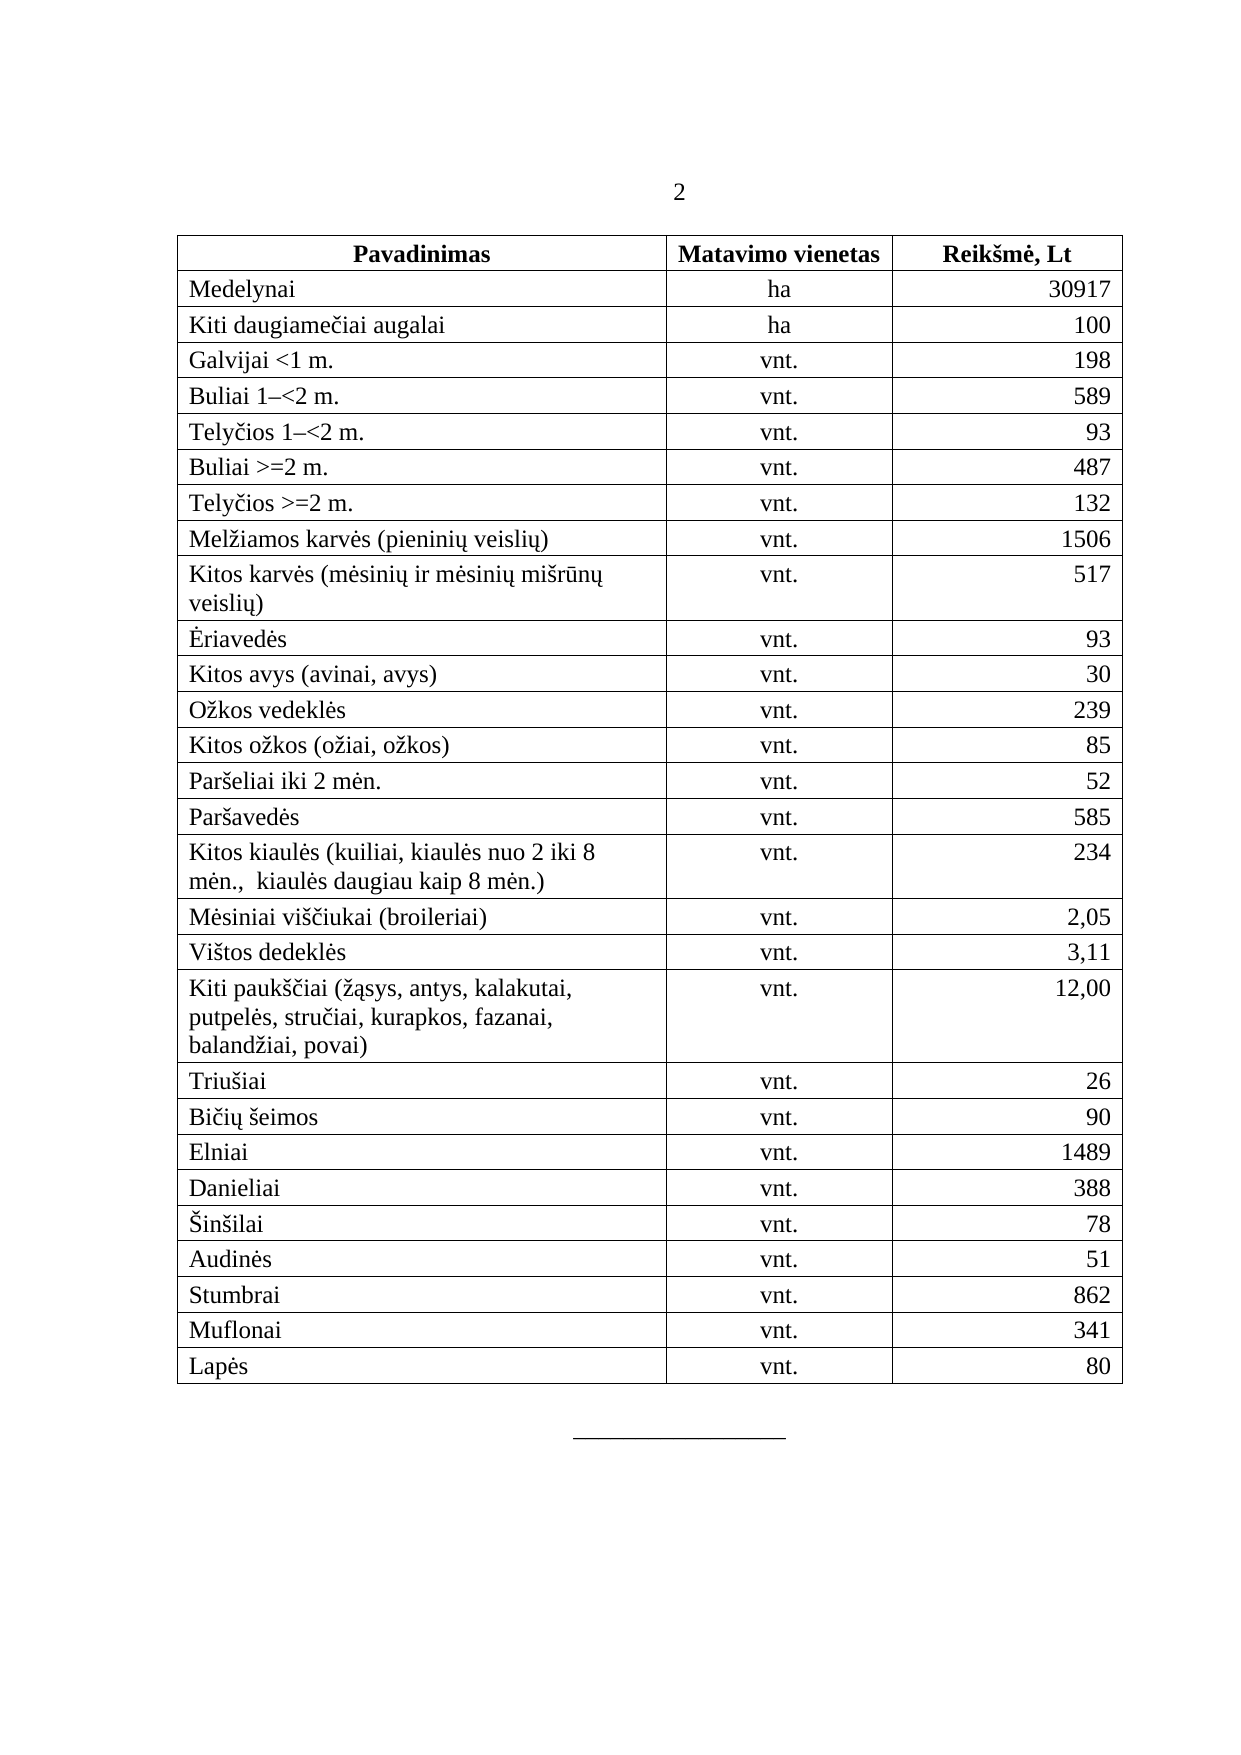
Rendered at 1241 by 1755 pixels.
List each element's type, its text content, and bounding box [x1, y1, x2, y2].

table_cell Melžiamos karvės (pieninių veislių) [178, 521, 666, 555]
table_header Matavimo vienetas [667, 236, 892, 270]
table_cell vnt. [667, 728, 892, 762]
table_cell Kiti daugiamečiai augalai [178, 307, 666, 342]
table_cell 1506 [893, 521, 1122, 555]
table_cell vnt. [667, 935, 892, 969]
table_cell Šinšilai [178, 1206, 666, 1240]
table_cell Danieliai [178, 1170, 666, 1205]
table_cell 30 [893, 656, 1122, 691]
table_cell 1489 [893, 1135, 1122, 1169]
table_cell vnt. [667, 799, 892, 833]
table_cell vnt. [667, 621, 892, 655]
table_cell vnt. [667, 414, 892, 448]
table_cell Audinės [178, 1241, 666, 1276]
table_cell vnt. [667, 556, 892, 620]
table_cell Kitos kiaulės (kuiliai, kiaulės nuo 2 iki 8 mėn., kiaulės daugiau kaip 8 mėn.) [178, 835, 666, 898]
table_cell Muflonai [178, 1313, 666, 1347]
table_cell vnt. [667, 970, 892, 1062]
table_cell 517 [893, 556, 1122, 620]
table_cell 52 [893, 763, 1122, 798]
table_cell Buliai >=2 m. [178, 450, 666, 484]
table_cell vnt. [667, 1241, 892, 1276]
table_cell Telyčios >=2 m. [178, 485, 666, 520]
table_cell Medelynai [178, 271, 666, 306]
table_cell 239 [893, 692, 1122, 727]
table_cell 487 [893, 450, 1122, 484]
table_cell 90 [893, 1099, 1122, 1133]
table_cell 12,00 [893, 970, 1122, 1062]
table_cell Buliai 1–<2 m. [178, 378, 666, 413]
table_cell 585 [893, 799, 1122, 833]
table_cell Telyčios 1–<2 m. [178, 414, 666, 448]
table_cell Kitos ožkos (ožiai, ožkos) [178, 728, 666, 762]
table_cell 862 [893, 1277, 1122, 1312]
table_cell 341 [893, 1313, 1122, 1347]
table_cell Paršavedės [178, 799, 666, 833]
table_cell Kiti paukščiai (žąsys, antys, kalakutai, putpelės, stručiai, kurapkos, fazanai, balandžiai, povai) [178, 970, 666, 1062]
table_cell vnt. [667, 1206, 892, 1240]
table_cell 85 [893, 728, 1122, 762]
table_cell Paršeliai iki 2 mėn. [178, 763, 666, 798]
table_cell Mėsiniai viščiukai (broileriai) [178, 899, 666, 933]
table_cell Bičių šeimos [178, 1099, 666, 1133]
table_cell vnt. [667, 1063, 892, 1098]
table_cell Galvijai <1 m. [178, 343, 666, 377]
text _________________ [177, 1413, 1181, 1441]
table_cell ha [667, 271, 892, 306]
table_header Reikšmė, Lt [893, 236, 1122, 270]
table_cell 589 [893, 378, 1122, 413]
table_cell 93 [893, 621, 1122, 655]
table_cell 132 [893, 485, 1122, 520]
table_cell vnt. [667, 656, 892, 691]
table_cell 26 [893, 1063, 1122, 1098]
table_cell vnt. [667, 343, 892, 377]
table_cell vnt. [667, 899, 892, 933]
table_cell vnt. [667, 1135, 892, 1169]
table_cell 3,11 [893, 935, 1122, 969]
table_cell 51 [893, 1241, 1122, 1276]
table_cell vnt. [667, 485, 892, 520]
table_cell 100 [893, 307, 1122, 342]
table_cell vnt. [667, 835, 892, 898]
table_cell 388 [893, 1170, 1122, 1205]
table_cell Lapės [178, 1348, 666, 1383]
table_cell 198 [893, 343, 1122, 377]
table_cell vnt. [667, 1277, 892, 1312]
table_cell 234 [893, 835, 1122, 898]
table_cell Kitos karvės (mėsinių ir mėsinių mišrūnų veislių) [178, 556, 666, 620]
table_cell ha [667, 307, 892, 342]
table_header Pavadinimas [178, 236, 666, 270]
table_cell 78 [893, 1206, 1122, 1240]
table_cell Triušiai [178, 1063, 666, 1098]
table_cell vnt. [667, 692, 892, 727]
table_cell 93 [893, 414, 1122, 448]
table_cell vnt. [667, 1313, 892, 1347]
table_cell vnt. [667, 1099, 892, 1133]
table_cell vnt. [667, 450, 892, 484]
table_cell Elniai [178, 1135, 666, 1169]
table_cell Kitos avys (avinai, avys) [178, 656, 666, 691]
table_cell Vištos dedeklės [178, 935, 666, 969]
table_cell Stumbrai [178, 1277, 666, 1312]
table_cell 2,05 [893, 899, 1122, 933]
table_cell vnt. [667, 521, 892, 555]
table_cell vnt. [667, 378, 892, 413]
table_cell vnt. [667, 763, 892, 798]
table_cell Ožkos vedeklės [178, 692, 666, 727]
table_cell Ėriavedės [178, 621, 666, 655]
table_cell vnt. [667, 1170, 892, 1205]
table_cell vnt. [667, 1348, 892, 1383]
table_cell 30917 [893, 271, 1122, 306]
table_cell 80 [893, 1348, 1122, 1383]
